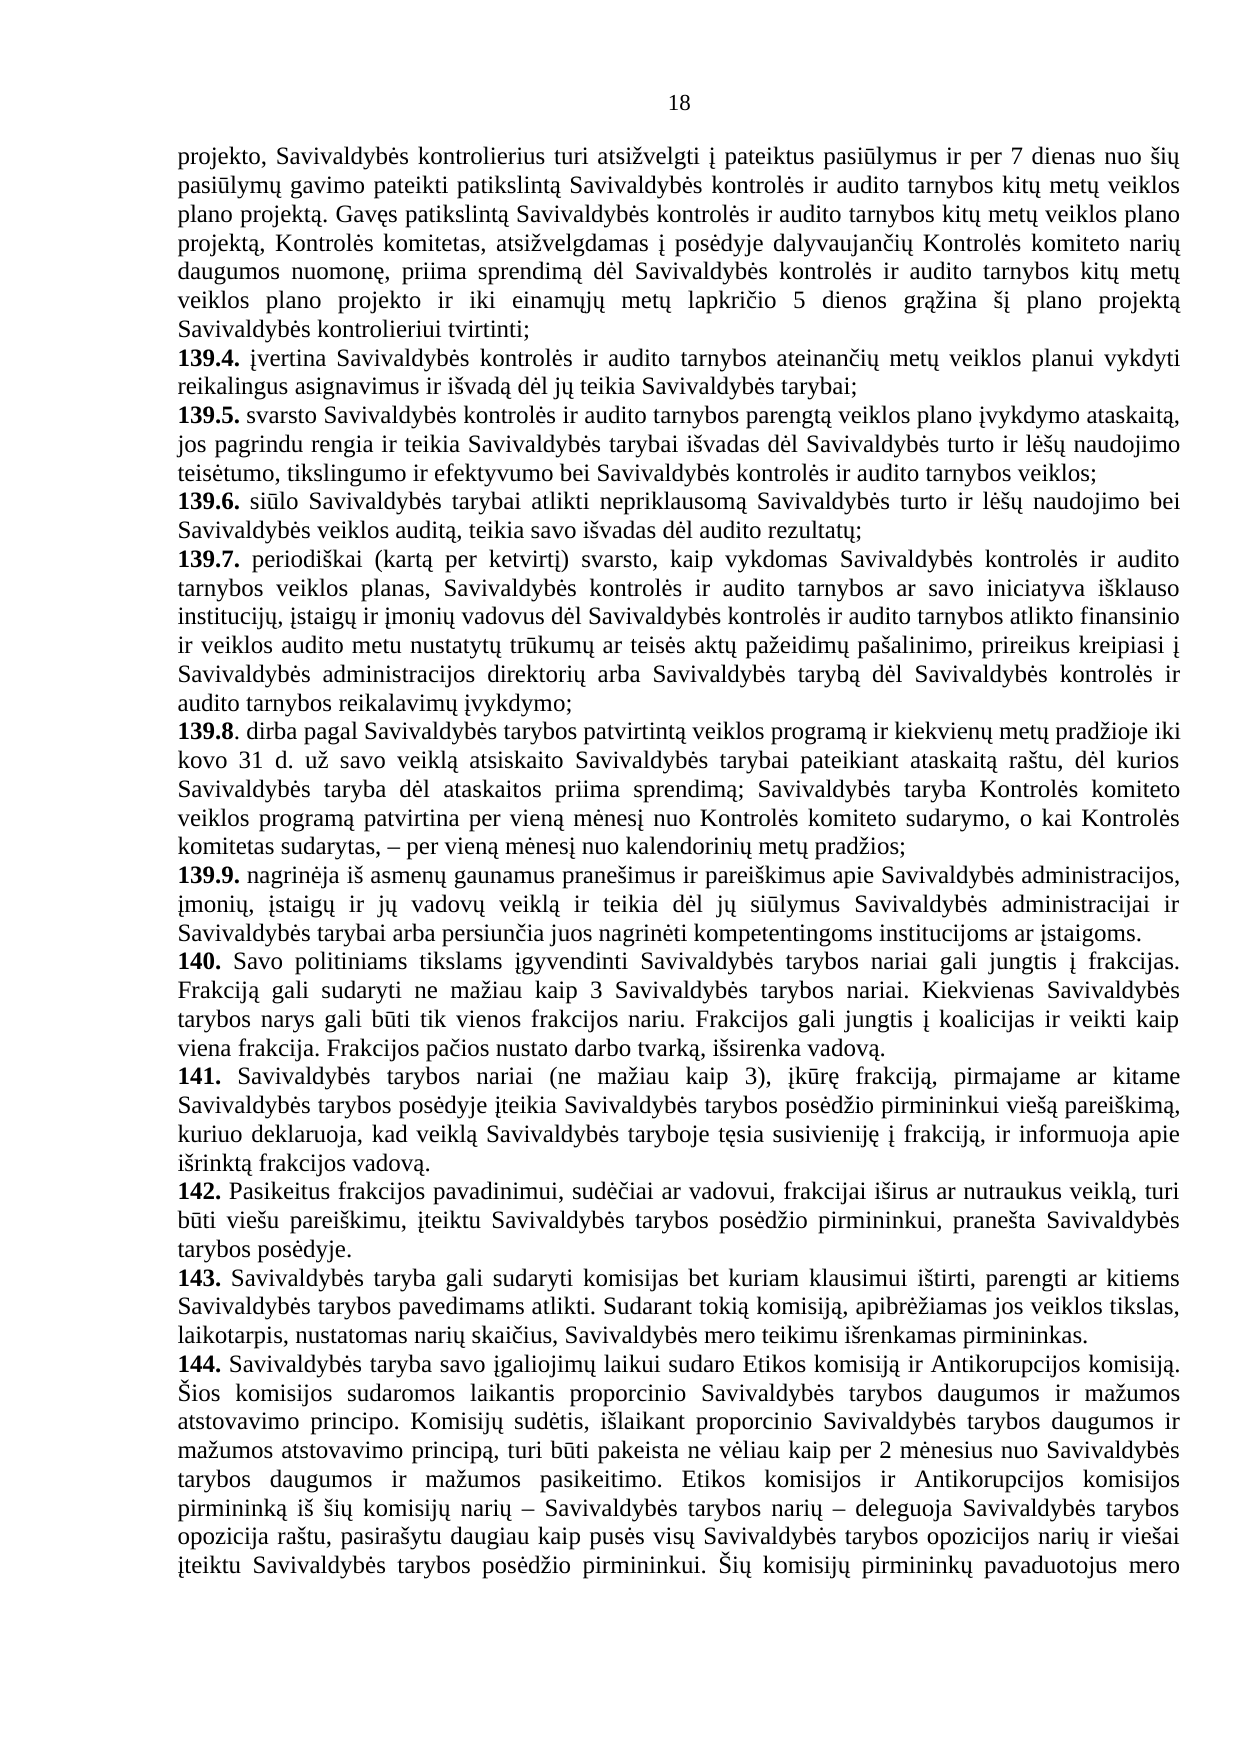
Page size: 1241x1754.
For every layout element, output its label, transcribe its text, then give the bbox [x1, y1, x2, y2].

text 139.9. nagrinėja iš asmenų gaunamus pranešimus ir pareiškimus apie Savivaldybės administracijos, įmonių, įstaigų ir jų vadovų veiklą ir teikia dėl jų siūlymus Savivaldybės administracijai ir Savivaldybės tarybai arba persiunčia juos nagrinėti kompetentingoms institucijoms ar įstaigoms. [177, 860, 1181, 946]
text 139.7. periodiškai (kartą per ketvirtį) svarsto, kaip vykdomas Savivaldybės kontrolės ir audito tarnybos veiklos planas, Savivaldybės kontrolės ir audito tarnybos ar savo iniciatyva išklauso institucijų, įstaigų ir įmonių vadovus dėl Savivaldybės kontrolės ir audito tarnybos atlikto finansinio ir veiklos audito metu nustatytų trūkumų ar teisės aktų pažeidimų pašalinimo, prireikus kreipiasi į Savivaldybės administracijos direktorių arba Savivaldybės tarybą dėl Savivaldybės kontrolės ir audito tarnybos reikalavimų įvykdymo; [177, 544, 1181, 716]
text 139.6. siūlo Savivaldybės tarybai atlikti nepriklausomą Savivaldybės turto ir lėšų naudojimo bei Savivaldybės veiklos auditą, teikia savo išvadas dėl audito rezultatų; [177, 486, 1181, 544]
text projekto, Savivaldybės kontrolierius turi atsižvelgti į pateiktus pasiūlymus ir per 7 dienas nuo šių pasiūlymų gavimo pateikti patikslintą Savivaldybės kontrolės ir audito tarnybos kitų metų veiklos plano projektą. Gavęs patikslintą Savivaldybės kontrolės ir audito tarnybos kitų metų veiklos plano projektą, Kontrolės komitetas, atsižvelgdamas į posėdyje dalyvaujančių Kontrolės komiteto narių daugumos nuomonę, priima sprendimą dėl Savivaldybės kontrolės ir audito tarnybos kitų metų veiklos plano projekto ir iki einamųjų metų lapkričio 5 dienos grąžina šį plano projektą Savivaldybės kontrolieriui tvirtinti; [177, 141, 1181, 343]
text 139.4. įvertina Savivaldybės kontrolės ir audito tarnybos ateinančių metų veiklos planui vykdyti reikalingus asignavimus ir išvadą dėl jų teikia Savivaldybės tarybai; [177, 343, 1181, 400]
text 139.8. dirba pagal Savivaldybės tarybos patvirtintą veiklos programą ir kiekvienų metų pradžioje iki kovo 31 d. už savo veiklą atsiskaito Savivaldybės tarybai pateikiant ataskaitą raštu, dėl kurios Savivaldybės taryba dėl ataskaitos priima sprendimą; Savivaldybės taryba Kontrolės komiteto veiklos programą patvirtina per vieną mėnesį nuo Kontrolės komiteto sudarymo, o kai Kontrolės komitetas sudarytas, – per vieną mėnesį nuo kalendorinių metų pradžios; [177, 716, 1181, 860]
text 142. Pasikeitus frakcijos pavadinimui, sudėčiai ar vadovui, frakcijai iširus ar nutraukus veiklą, turi būti viešu pareiškimu, įteiktu Savivaldybės tarybos posėdžio pirmininkui, pranešta Savivaldybės tarybos posėdyje. [177, 1176, 1181, 1263]
text 144. Savivaldybės taryba savo įgaliojimų laikui sudaro Etikos komisiją ir Antikorupcijos komisiją. Šios komisijos sudaromos laikantis proporcinio Savivaldybės tarybos daugumos ir mažumos atstovavimo principo. Komisijų sudėtis, išlaikant proporcinio Savivaldybės tarybos daugumos ir mažumos atstovavimo principą, turi būti pakeista ne vėliau kaip per 2 mėnesius nuo Savivaldybės tarybos daugumos ir mažumos pasikeitimo. Etikos komisijos ir Antikorupcijos komisijos pirmininką iš šių komisijų narių – Savivaldybės tarybos narių – deleguoja Savivaldybės tarybos opozicija raštu, pasirašytu daugiau kaip pusės visų Savivaldybės tarybos opozicijos narių ir viešai įteiktu Savivaldybės tarybos posėdžio pirmininkui. Šių komisijų pirmininkų pavaduotojus mero [177, 1349, 1181, 1579]
text 139.5. svarsto Savivaldybės kontrolės ir audito tarnybos parengtą veiklos plano įvykdymo ataskaitą, jos pagrindu rengia ir teikia Savivaldybės tarybai išvadas dėl Savivaldybės turto ir lėšų naudojimo teisėtumo, tikslingumo ir efektyvumo bei Savivaldybės kontrolės ir audito tarnybos veiklos; [177, 400, 1181, 486]
text 141. Savivaldybės tarybos nariai (ne mažiau kaip 3), įkūrę frakciją, pirmajame ar kitame Savivaldybės tarybos posėdyje įteikia Savivaldybės tarybos posėdžio pirmininkui viešą pareiškimą, kuriuo deklaruoja, kad veiklą Savivaldybės taryboje tęsia susivieniję į frakciją, ir informuoja apie išrinktą frakcijos vadovą. [177, 1061, 1181, 1176]
text 140. Savo politiniams tikslams įgyvendinti Savivaldybės tarybos nariai gali jungtis į frakcijas. Frakciją gali sudaryti ne mažiau kaip 3 Savivaldybės tarybos nariai. Kiekvienas Savivaldybės tarybos narys gali būti tik vienos frakcijos nariu. Frakcijos gali jungtis į koalicijas ir veikti kaip viena frakcija. Frakcijos pačios nustato darbo tvarką, išsirenka vadovą. [177, 946, 1181, 1061]
text 143. Savivaldybės taryba gali sudaryti komisijas bet kuriam klausimui ištirti, parengti ar kitiems Savivaldybės tarybos pavedimams atlikti. Sudarant tokią komisiją, apibrėžiamas jos veiklos tikslas, laikotarpis, nustatomas narių skaičius, Savivaldybės mero teikimu išrenkamas pirmininkas. [177, 1263, 1181, 1349]
